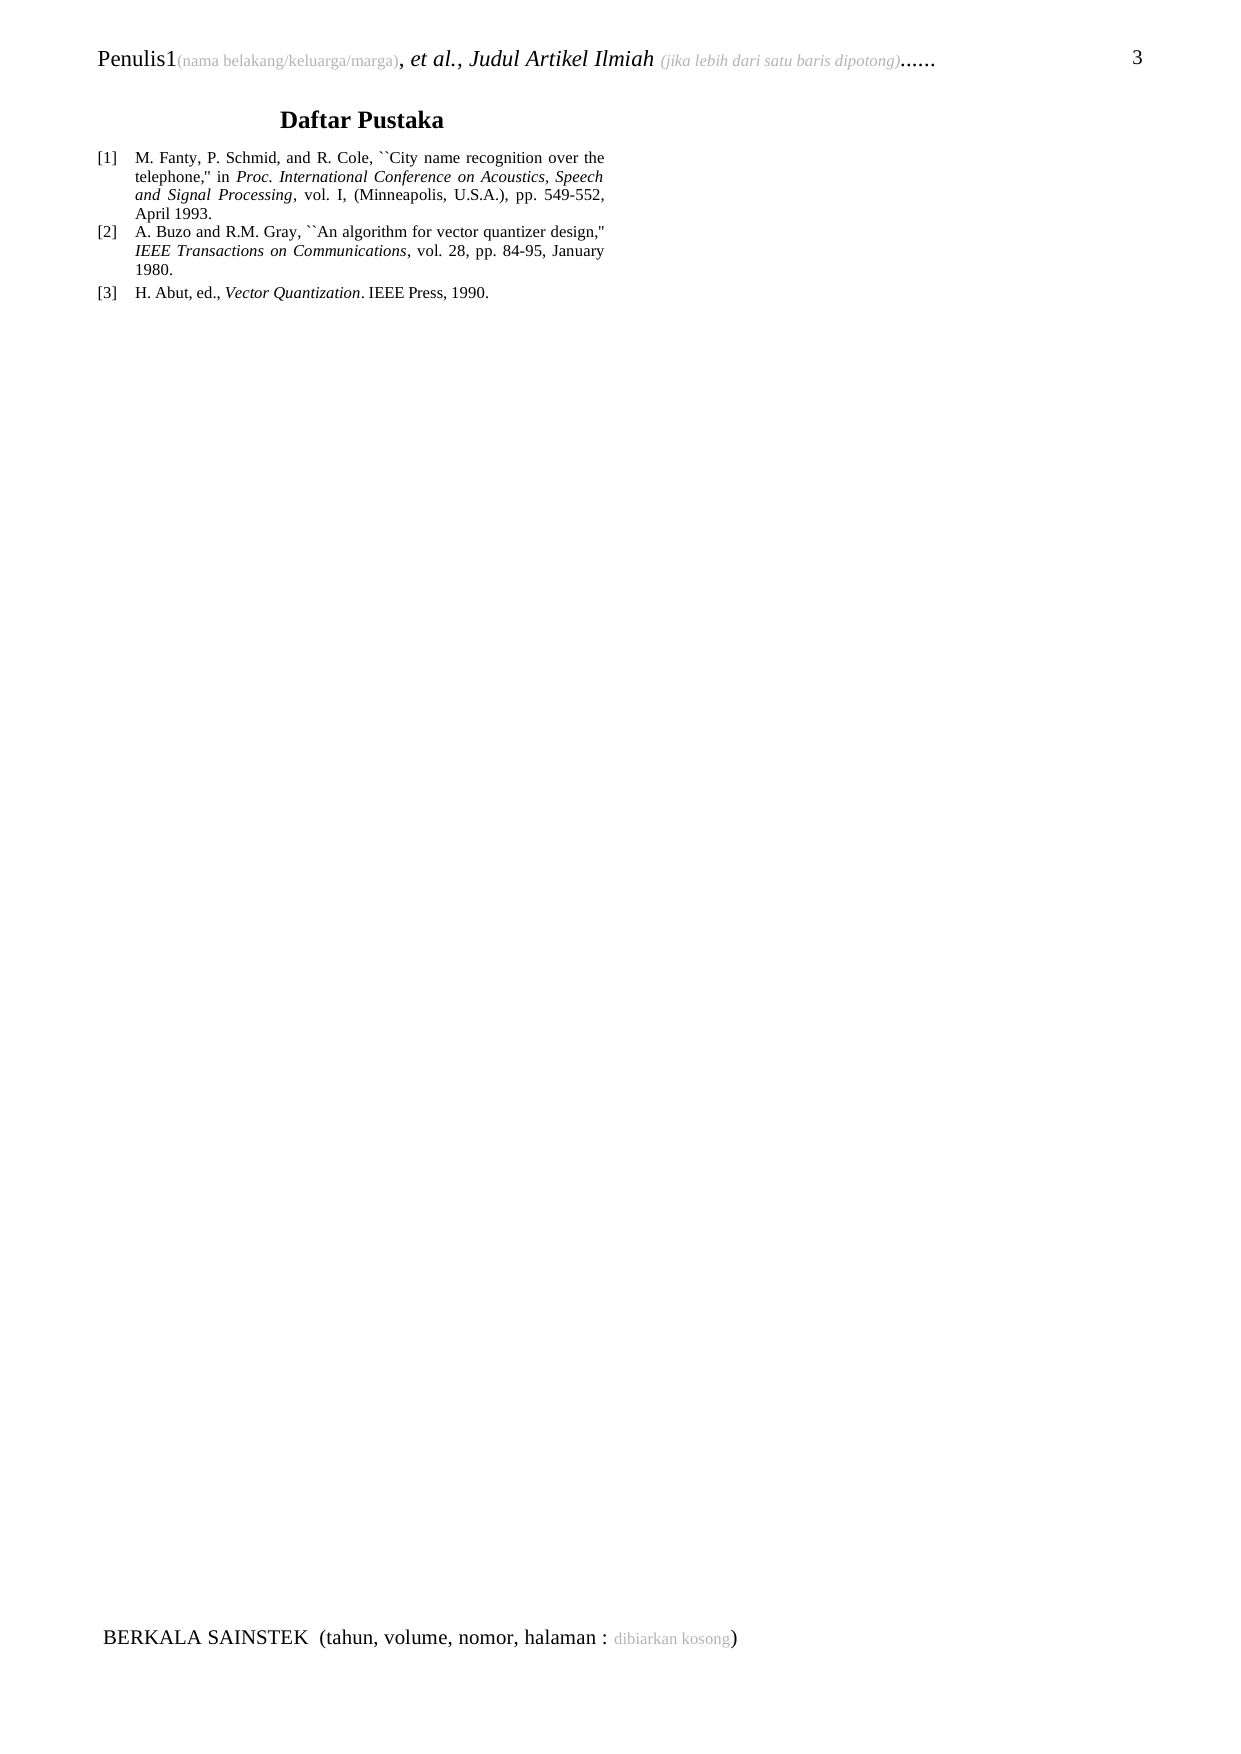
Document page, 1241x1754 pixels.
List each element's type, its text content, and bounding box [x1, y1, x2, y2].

list H. Abut, ed., Vector Quantization. IEEE Press, 1990. [97, 278, 605, 303]
list A. Buzo and R.M. Gray, ``An algorithm for vector quantizer design,'' IEEE Transactions on Communications, vol. 28, pp. 84-95, January 1980. [97, 223, 605, 278]
text Daftar Pustaka [97, 105, 605, 134]
list M. Fanty, P. Schmid, and R. Cole, ``City name recognition over the telephone,'' in Proc. International Conference on Acoustics, Speech and Signal Processing, vol. I, (Minneapolis, U.S.A.), pp. 549-552, April 1993. [97, 149, 605, 223]
